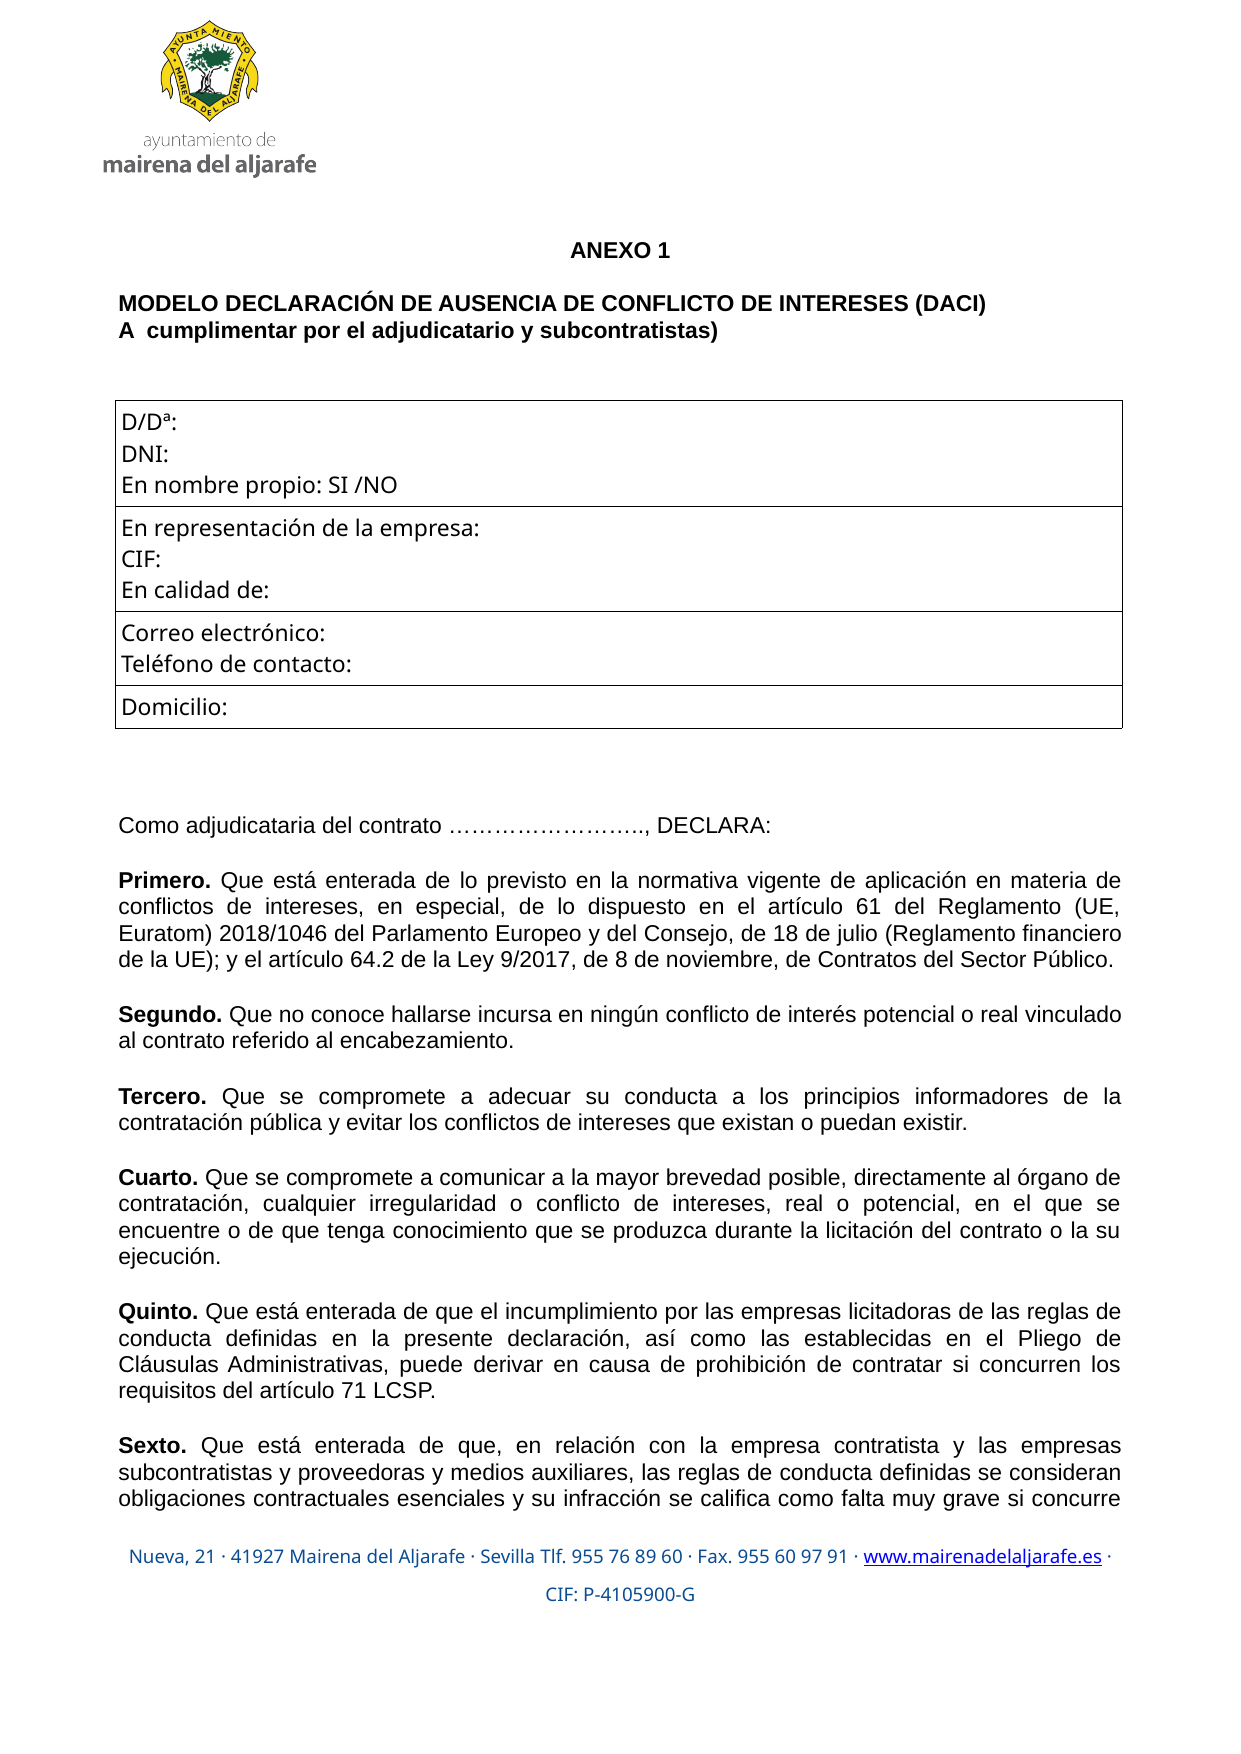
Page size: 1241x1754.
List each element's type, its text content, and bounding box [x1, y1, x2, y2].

table_cell En representación de la empresa: CIF: En calidad de: [116, 507, 1122, 611]
text Sexto. Que está enterada de que, en relación con la empresa contratista y las empresas subcontratistas y proveedoras y medios auxiliares, las reglas de conducta definidas se consideran obligaciones contractuales esenciales y su infracción se califica como falta muy grave si concurre [118, 1432, 1122, 1511]
table_cell Correo electrónico: Teléfono de contacto: [116, 612, 1122, 685]
text Como adjudicataria del contrato …………………….., DECLARA: [118, 812, 1122, 838]
text ANEXO 1 [118, 237, 1122, 264]
table_cell Domicilio: [116, 686, 1122, 728]
table_header D/Dª: DNI: En nombre propio: SI /NO [116, 401, 1122, 506]
text Quinto. Que está enterada de que el incumplimiento por las empresas licitadoras de las reglas de conducta definidas en la presente declaración, así como las establecidas en el Pliego de Cláusulas Administrativas, puede derivar en causa de prohibición de contratar si concurren los requisitos del artículo 71 LCSP. [118, 1298, 1122, 1404]
text Tercero. Que se compromete a adecuar su conducta a los principios informadores de la contratación pública y evitar los conflictos de intereses que existan o puedan existir. [118, 1083, 1122, 1135]
picture [103, 20, 317, 179]
text Primero. Que está enterada de lo previsto en la normativa vigente de aplicación en materia de conflictos de intereses, en especial, de lo dispuesto en el artículo 61 del Reglamento (UE, Euratom) 2018/1046 del Parlamento Europeo y del Consejo, de 18 de julio (Reglamento financiero de la UE); y el artículo 64.2 de la Ley 9/2017, de 8 de noviembre, de Contratos del Sector Público. [118, 867, 1122, 972]
text MODELO DECLARACIÓN DE AUSENCIA DE CONFLICTO DE INTERESES (DACI) [118, 290, 1122, 317]
text Segundo. Que no conoce hallarse incursa en ningún conflicto de interés potencial o real vinculado al contrato referido al encabezamiento. [118, 1001, 1122, 1054]
text A cumplimentar por el adjudicatario y subcontratistas) [118, 317, 1122, 343]
text Cuarto. Que se compromete a comunicar a la mayor brevedad posible, directamente al órgano de contratación, cualquier irregularidad o conflicto de intereses, real o potencial, en el que se encuentre o de que tenga conocimiento que se produzca durante la licitación del contrato o la su ejecución. [118, 1164, 1122, 1269]
